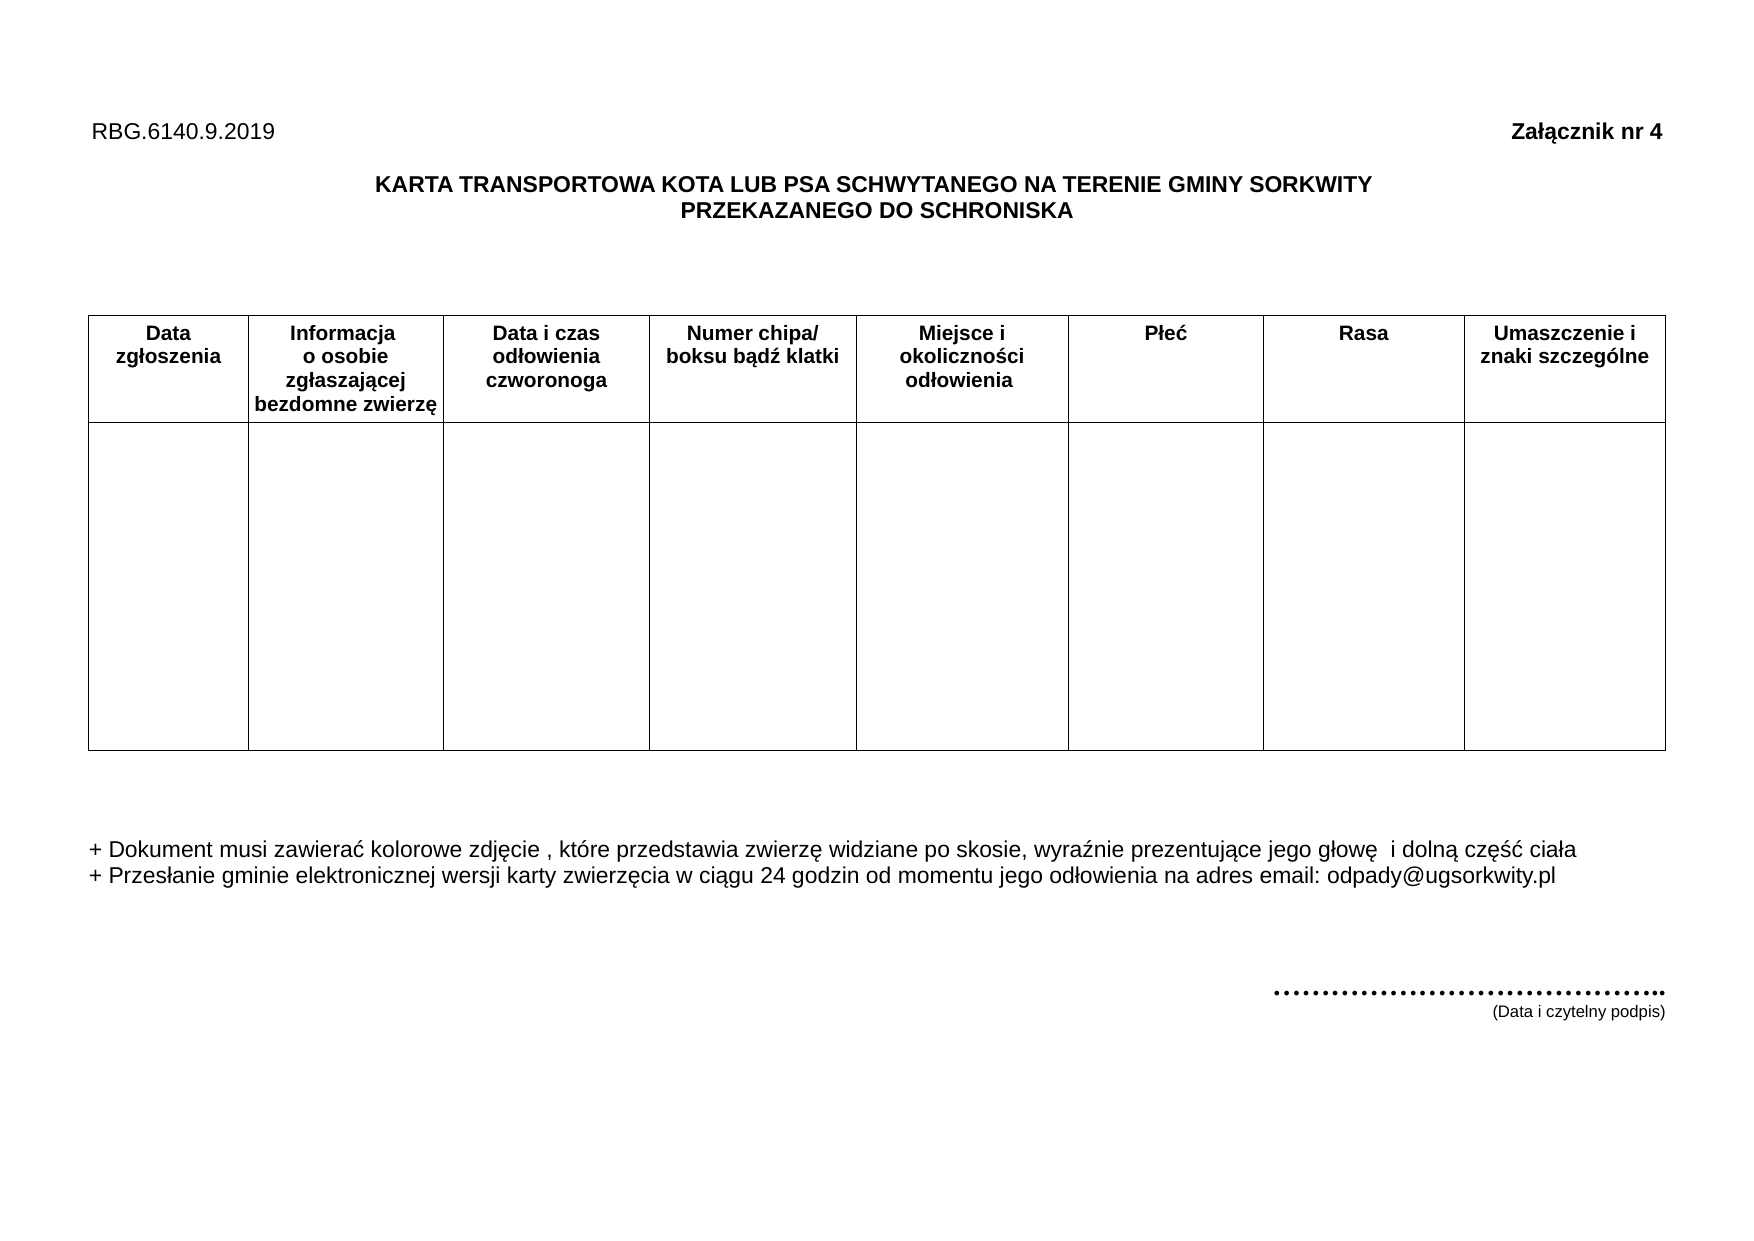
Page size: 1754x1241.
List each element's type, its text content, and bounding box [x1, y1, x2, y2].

table_cell [249, 423, 443, 750]
table_header Data zgłoszenia [89, 316, 248, 422]
table_header Płeć [1069, 316, 1263, 422]
table_cell [857, 423, 1068, 750]
table_header Data i czas odłowienia czworonoga [444, 316, 649, 422]
text ………………………………….. [88, 968, 1665, 1001]
text (Data i czytelny podpis) [88, 1001, 1665, 1021]
text RBG.6140.9.2019 Załącznik nr 4 [88, 118, 1665, 144]
table_header Rasa [1264, 316, 1464, 422]
table_cell [89, 423, 248, 750]
table_header Informacja o osobie zgłaszającej bezdomne zwierzę [249, 316, 443, 422]
text + Dokument musi zawierać kolorowe zdjęcie , które przedstawia zwierzę widziane po skosie, wyraźnie prezentujące jego głowę i dolną część ciała [88, 836, 1665, 862]
text KARTA TRANSPORTOWA KOTA LUB PSA SCHWYTANEGO NA TERENIE GMINY SORKWITY PRZEKAZANEGO DO SCHRONISKA [88, 171, 1665, 223]
table_cell [1465, 423, 1665, 750]
table_cell [444, 423, 649, 750]
table_cell [1069, 423, 1263, 750]
table_header Numer chipa/ boksu bądź klatki [650, 316, 856, 422]
table_header Umaszczenie i znaki szczególne [1465, 316, 1665, 422]
text + Przesłanie gminie elektronicznej wersji karty zwierzęcia w ciągu 24 godzin od momentu jego odłowienia na adres email: odpady@ugsorkwity.pl [88, 862, 1665, 889]
table_cell [1264, 423, 1464, 750]
table_header Miejsce i okoliczności odłowienia [857, 316, 1068, 422]
table_cell [650, 423, 856, 750]
